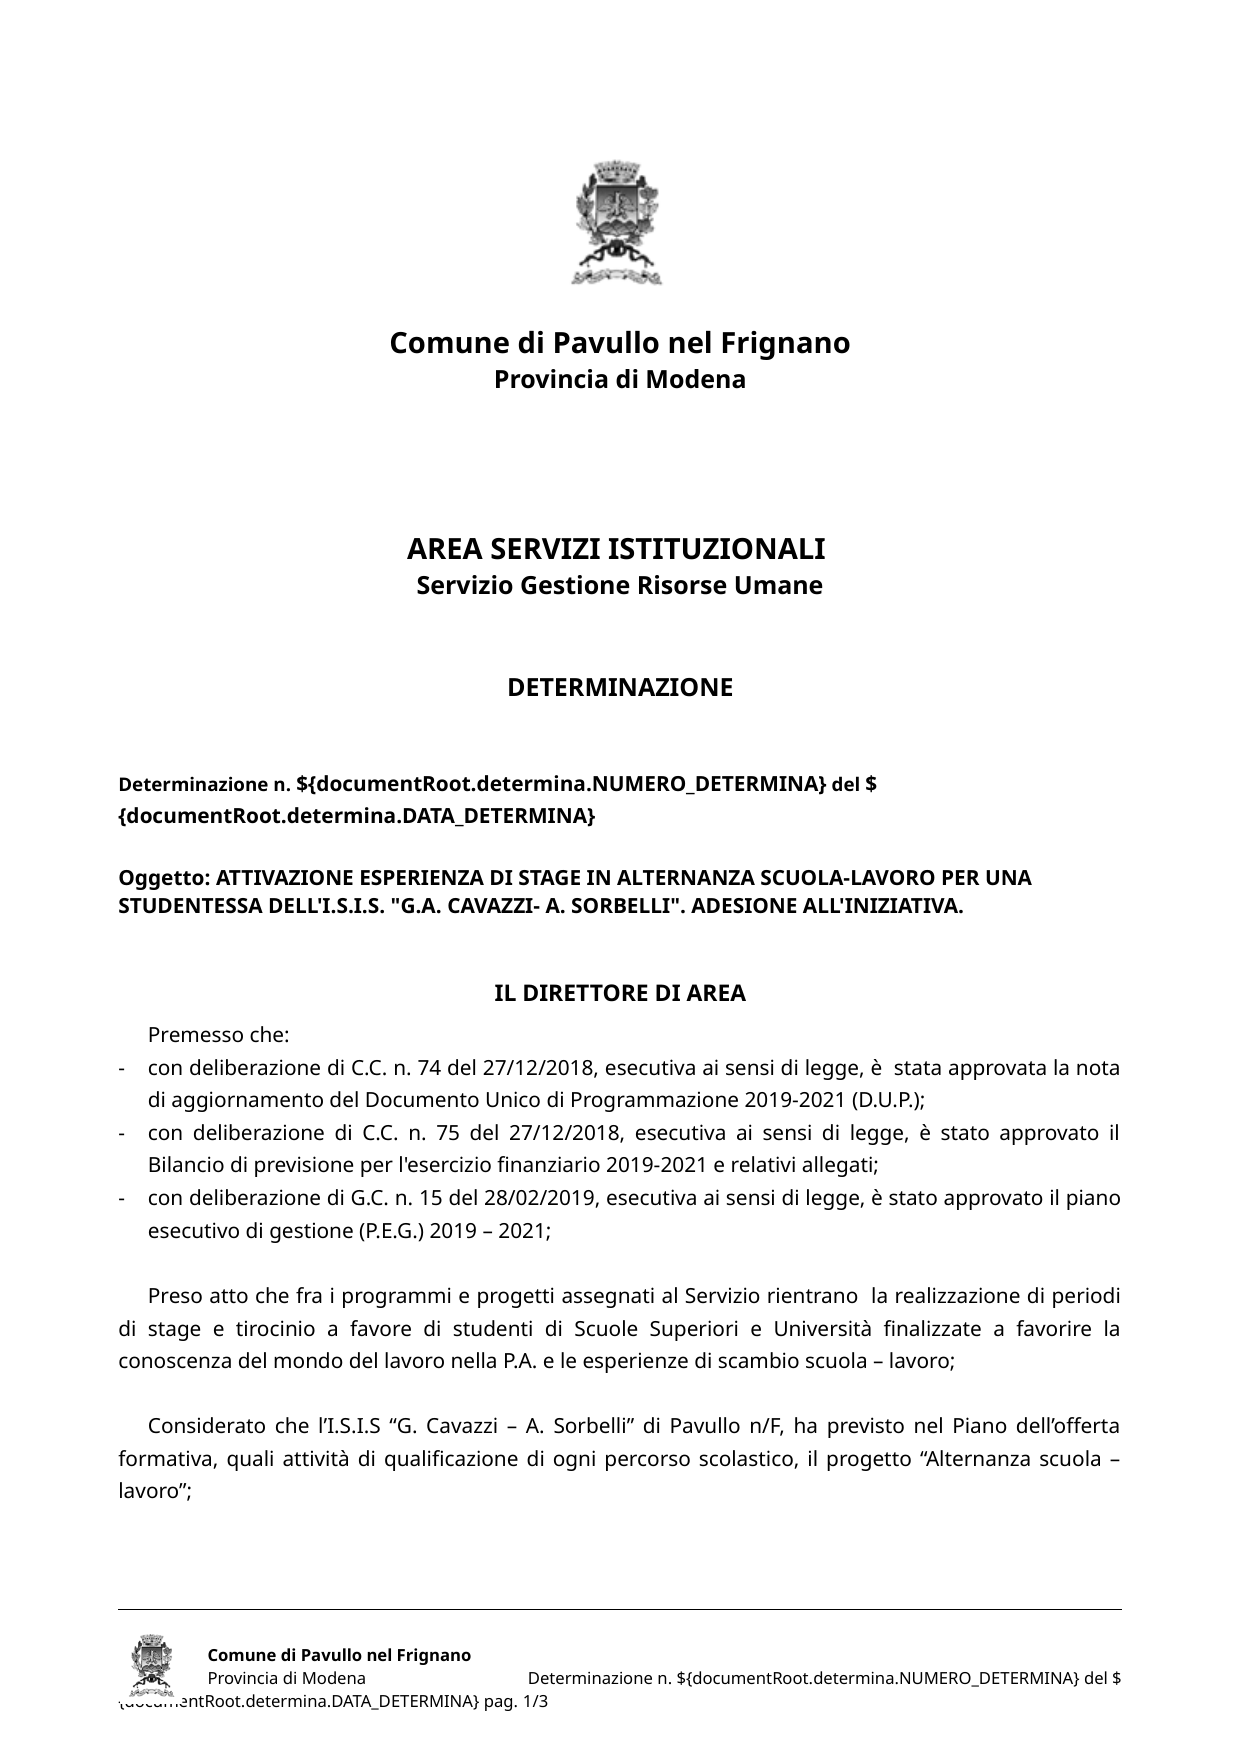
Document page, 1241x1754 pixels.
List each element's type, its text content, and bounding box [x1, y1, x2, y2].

picture [120, 1631, 183, 1704]
text Determinazione n. ${documentRoot.determina.NUMERO_DETERMINA} del ${documentRoot.determina.DATA_DETERMINA} [118, 769, 1122, 830]
list con deliberazione di G.C. n. 15 del 28/02/2019, esecutiva ai sensi di legge, è stato approvato il piano esecutivo di gestione (P.E.G.) 2019 – 2021; [118, 1183, 1122, 1244]
text DETERMINAZIONE [118, 670, 1122, 704]
text Premesso che: [118, 1020, 1122, 1049]
picture [546, 152, 695, 289]
text IL DIRETTORE DI AREA [118, 976, 1122, 1008]
text Servizio Gestione Risorse Umane [118, 568, 1122, 602]
list con deliberazione di C.C. n. 75 del 27/12/2018, esecutiva ai sensi di legge, è stato approvato il Bilancio di previsione per l'esercizio finanziario 2019-2021 e relativi allegati; [118, 1118, 1122, 1179]
text Considerato che l’I.S.I.S “G. Cavazzi – A. Sorbelli” di Pavullo n/F, ha previsto nel Piano dell’offerta formativa, quali attività di qualificazione di ogni percorso scolastico, il progetto “Alternanza scuola – lavoro”; [118, 1411, 1122, 1505]
text Preso atto che fra i programmi e progetti assegnati al Servizio rientrano la realizzazione di periodi di stage e tirocinio a favore di studenti di Scuole Superiori e Università finalizzate a favorire la conoscenza del mondo del lavoro nella P.A. e le esperienze di scambio scuola – lavoro; [118, 1281, 1122, 1375]
list con deliberazione di C.C. n. 74 del 27/12/2018, esecutiva ai sensi di legge, è stata approvata la nota di aggiornamento del Documento Unico di Programmazione 2019-2021 (D.U.P.); [118, 1053, 1122, 1114]
text Oggetto: ATTIVAZIONE ESPERIENZA DI STAGE IN ALTERNANZA SCUOLA-LAVORO PER UNA STUDENTESSA DELL'I.S.I.S. "G.A. CAVAZZI- A. SORBELLI". ADESIONE ALL'INIZIATIVA. [118, 863, 1122, 919]
text AREA SERVIZI ISTITUZIONALI [118, 528, 1122, 568]
